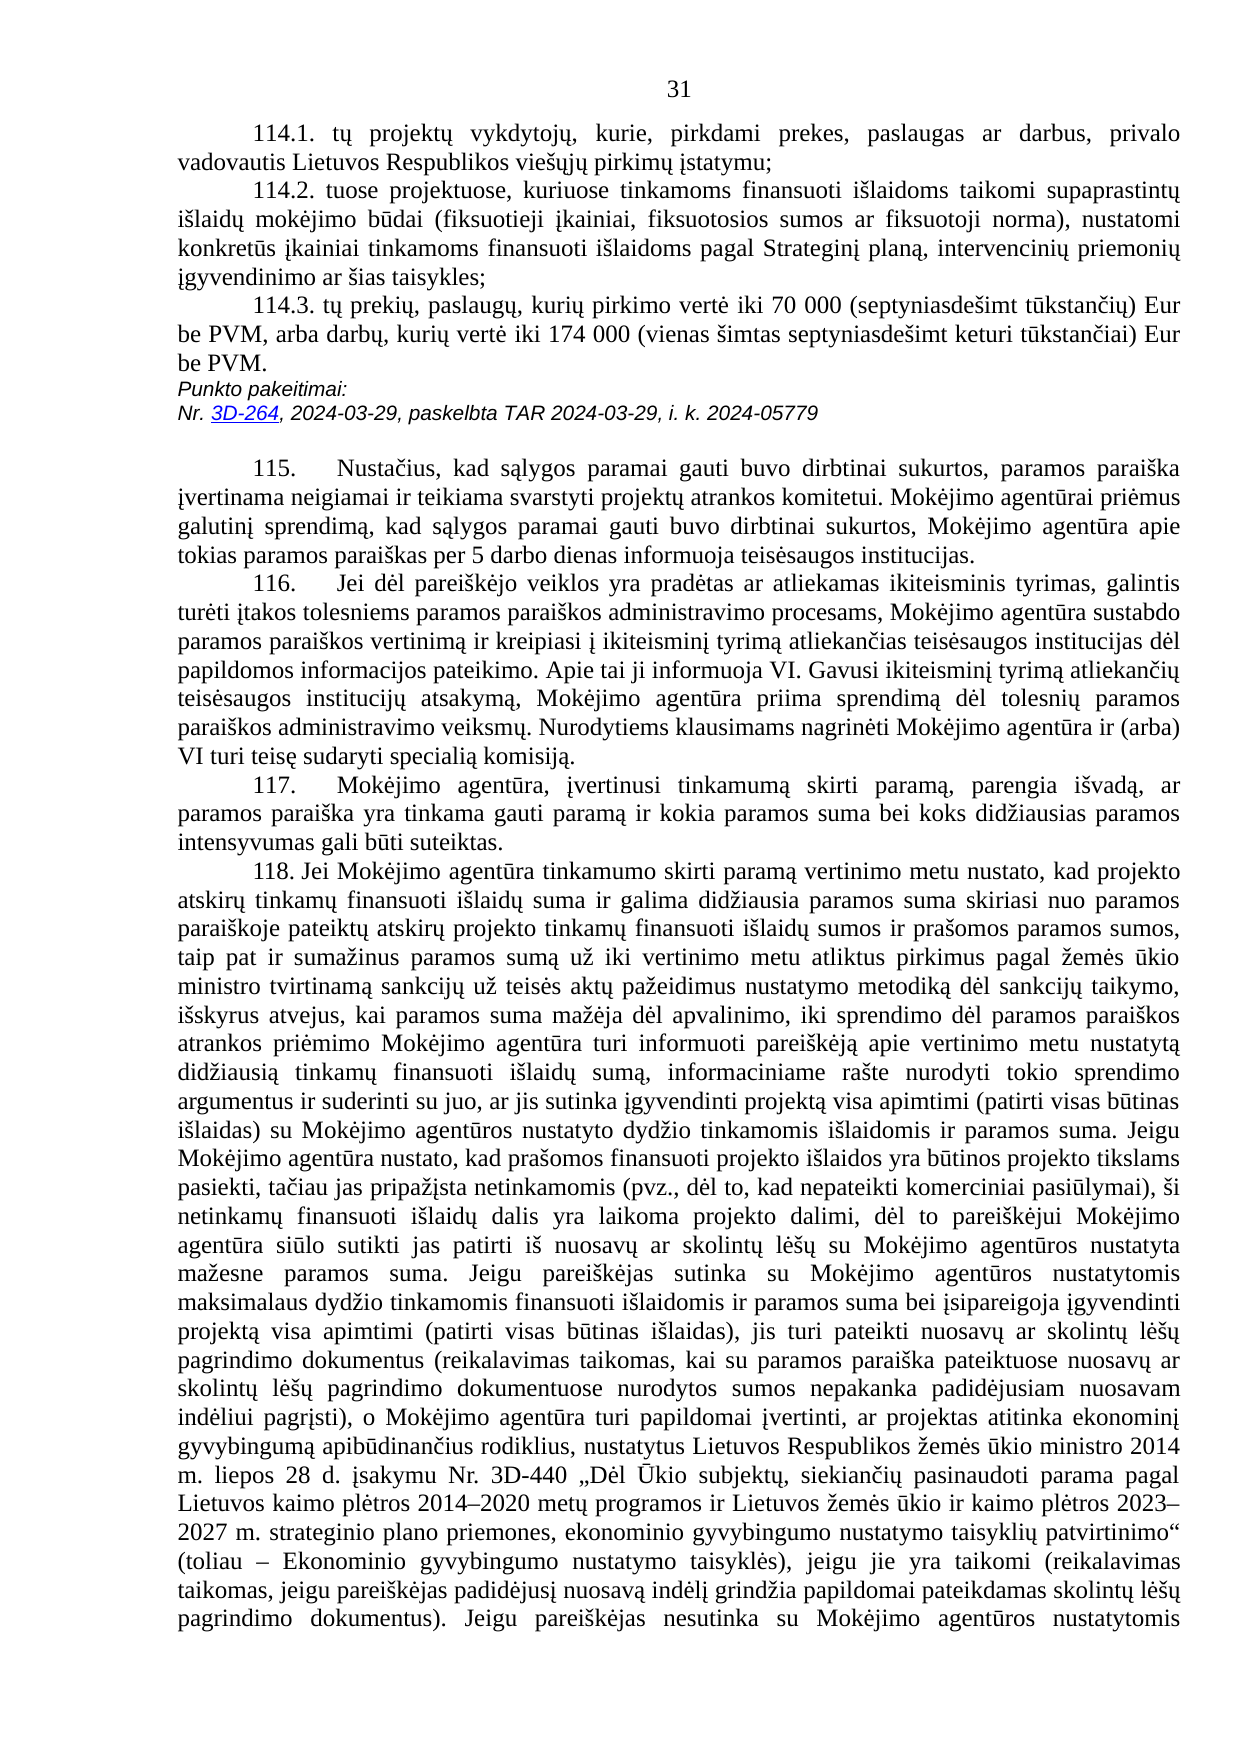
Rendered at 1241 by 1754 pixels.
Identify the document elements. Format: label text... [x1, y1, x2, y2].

text Punkto pakeitimai: [177, 377, 1181, 401]
text 117. Mokėjimo agentūra, įvertinusi tinkamumą skirti paramą, parengia išvadą, ar paramos paraiška yra tinkama gauti paramą ir kokia paramos suma bei koks didžiausias paramos intensyvumas gali būti suteiktas. [177, 770, 1181, 856]
text 114.3. tų prekių, paslaugų, kurių pirkimo vertė iki 70 000 (septyniasdešimt tūkstančių) Eur be PVM, arba darbų, kurių vertė iki 174 000 (vienas šimtas septyniasdešimt keturi tūkstančiai) Eur be PVM. [177, 291, 1181, 377]
text Nr. 3D-264, 2024-03-29, paskelbta TAR 2024-03-29, i. k. 2024-05779 [177, 401, 1181, 425]
text 115. Nustačius, kad sąlygos paramai gauti buvo dirbtinai sukurtos, paramos paraiška įvertinama neigiamai ir teikiama svarstyti projektų atrankos komitetui. Mokėjimo agentūrai priėmus galutinį sprendimą, kad sąlygos paramai gauti buvo dirbtinai sukurtos, Mokėjimo agentūra apie tokias paramos paraiškas per 5 darbo dienas informuoja teisėsaugos institucijas. [177, 453, 1181, 568]
text 114.2. tuose projektuose, kuriuose tinkamoms finansuoti išlaidoms taikomi supaprastintų išlaidų mokėjimo būdai (fiksuotieji įkainiai, fiksuotosios sumos ar fiksuotoji norma), nustatomi konkretūs įkainiai tinkamoms finansuoti išlaidoms pagal Strateginį planą, intervencinių priemonių įgyvendinimo ar šias taisykles; [177, 176, 1181, 291]
text 114.1. tų projektų vykdytojų, kurie, pirkdami prekes, paslaugas ar darbus, privalo vadovautis Lietuvos Respublikos viešųjų pirkimų įstatymu; [177, 118, 1181, 176]
text 118. Jei Mokėjimo agentūra tinkamumo skirti paramą vertinimo metu nustato, kad projekto atskirų tinkamų finansuoti išlaidų suma ir galima didžiausia paramos suma skiriasi nuo paramos paraiškoje pateiktų atskirų projekto tinkamų finansuoti išlaidų sumos ir prašomos paramos sumos, taip pat ir sumažinus paramos sumą už iki vertinimo metu atliktus pirkimus pagal žemės ūkio ministro tvirtinamą sankcijų už teisės aktų pažeidimus nustatymo metodiką dėl sankcijų taikymo, išskyrus atvejus, kai paramos suma mažėja dėl apvalinimo, iki sprendimo dėl paramos paraiškos atrankos priėmimo Mokėjimo agentūra turi informuoti pareiškėją apie vertinimo metu nustatytą didžiausią tinkamų finansuoti išlaidų sumą, informaciniame rašte nurodyti tokio sprendimo argumentus ir suderinti su juo, ar jis sutinka įgyvendinti projektą visa apimtimi (patirti visas būtinas išlaidas) su Mokėjimo agentūros nustatyto dydžio tinkamomis išlaidomis ir paramos suma. Jeigu Mokėjimo agentūra nustato, kad prašomos finansuoti projekto išlaidos yra būtinos projekto tikslams pasiekti, tačiau jas pripažįsta netinkamomis (pvz., dėl to, kad nepateikti komerciniai pasiūlymai), ši netinkamų finansuoti išlaidų dalis yra laikoma projekto dalimi, dėl to pareiškėjui Mokėjimo agentūra siūlo sutikti jas patirti iš nuosavų ar skolintų lėšų su Mokėjimo agentūros nustatyta mažesne paramos suma. Jeigu pareiškėjas sutinka su Mokėjimo agentūros nustatytomis maksimalaus dydžio tinkamomis finansuoti išlaidomis ir paramos suma bei įsipareigoja įgyvendinti projektą visa apimtimi (patirti visas būtinas išlaidas), jis turi pateikti nuosavų ar skolintų lėšų pagrindimo dokumentus (reikalavimas taikomas, kai su paramos paraiška pateiktuose nuosavų ar skolintų lėšų pagrindimo dokumentuose nurodytos sumos nepakanka padidėjusiam nuosavam indėliui pagrįsti), o Mokėjimo agentūra turi papildomai įvertinti, ar projektas atitinka ekonominį gyvybingumą apibūdinančius rodiklius, nustatytus Lietuvos Respublikos žemės ūkio ministro 2014 m. liepos 28 d. įsakymu Nr. 3D-440 „Dėl Ūkio subjektų, siekiančių pasinaudoti parama pagal Lietuvos kaimo plėtros 2014–2020 metų programos ir Lietuvos žemės ūkio ir kaimo plėtros 2023–2027 m. strateginio plano priemones, ekonominio gyvybingumo nustatymo taisyklių patvirtinimo“ (toliau – Ekonominio gyvybingumo nustatymo taisyklės), jeigu jie yra taikomi (reikalavimas taikomas, jeigu pareiškėjas padidėjusį nuosavą indėlį grindžia papildomai pateikdamas skolintų lėšų pagrindimo dokumentus). Jeigu pareiškėjas nesutinka su Mokėjimo agentūros nustatytomis [177, 856, 1181, 1632]
text 116. Jei dėl pareiškėjo veiklos yra pradėtas ar atliekamas ikiteisminis tyrimas, galintis turėti įtakos tolesniems paramos paraiškos administravimo procesams, Mokėjimo agentūra sustabdo paramos paraiškos vertinimą ir kreipiasi į ikiteisminį tyrimą atliekančias teisėsaugos institucijas dėl papildomos informacijos pateikimo. Apie tai ji informuoja VI. Gavusi ikiteisminį tyrimą atliekančių teisėsaugos institucijų atsakymą, Mokėjimo agentūra priima sprendimą dėl tolesnių paramos paraiškos administravimo veiksmų. Nurodytiems klausimams nagrinėti Mokėjimo agentūra ir (arba) VI turi teisę sudaryti specialią komisiją. [177, 568, 1181, 770]
